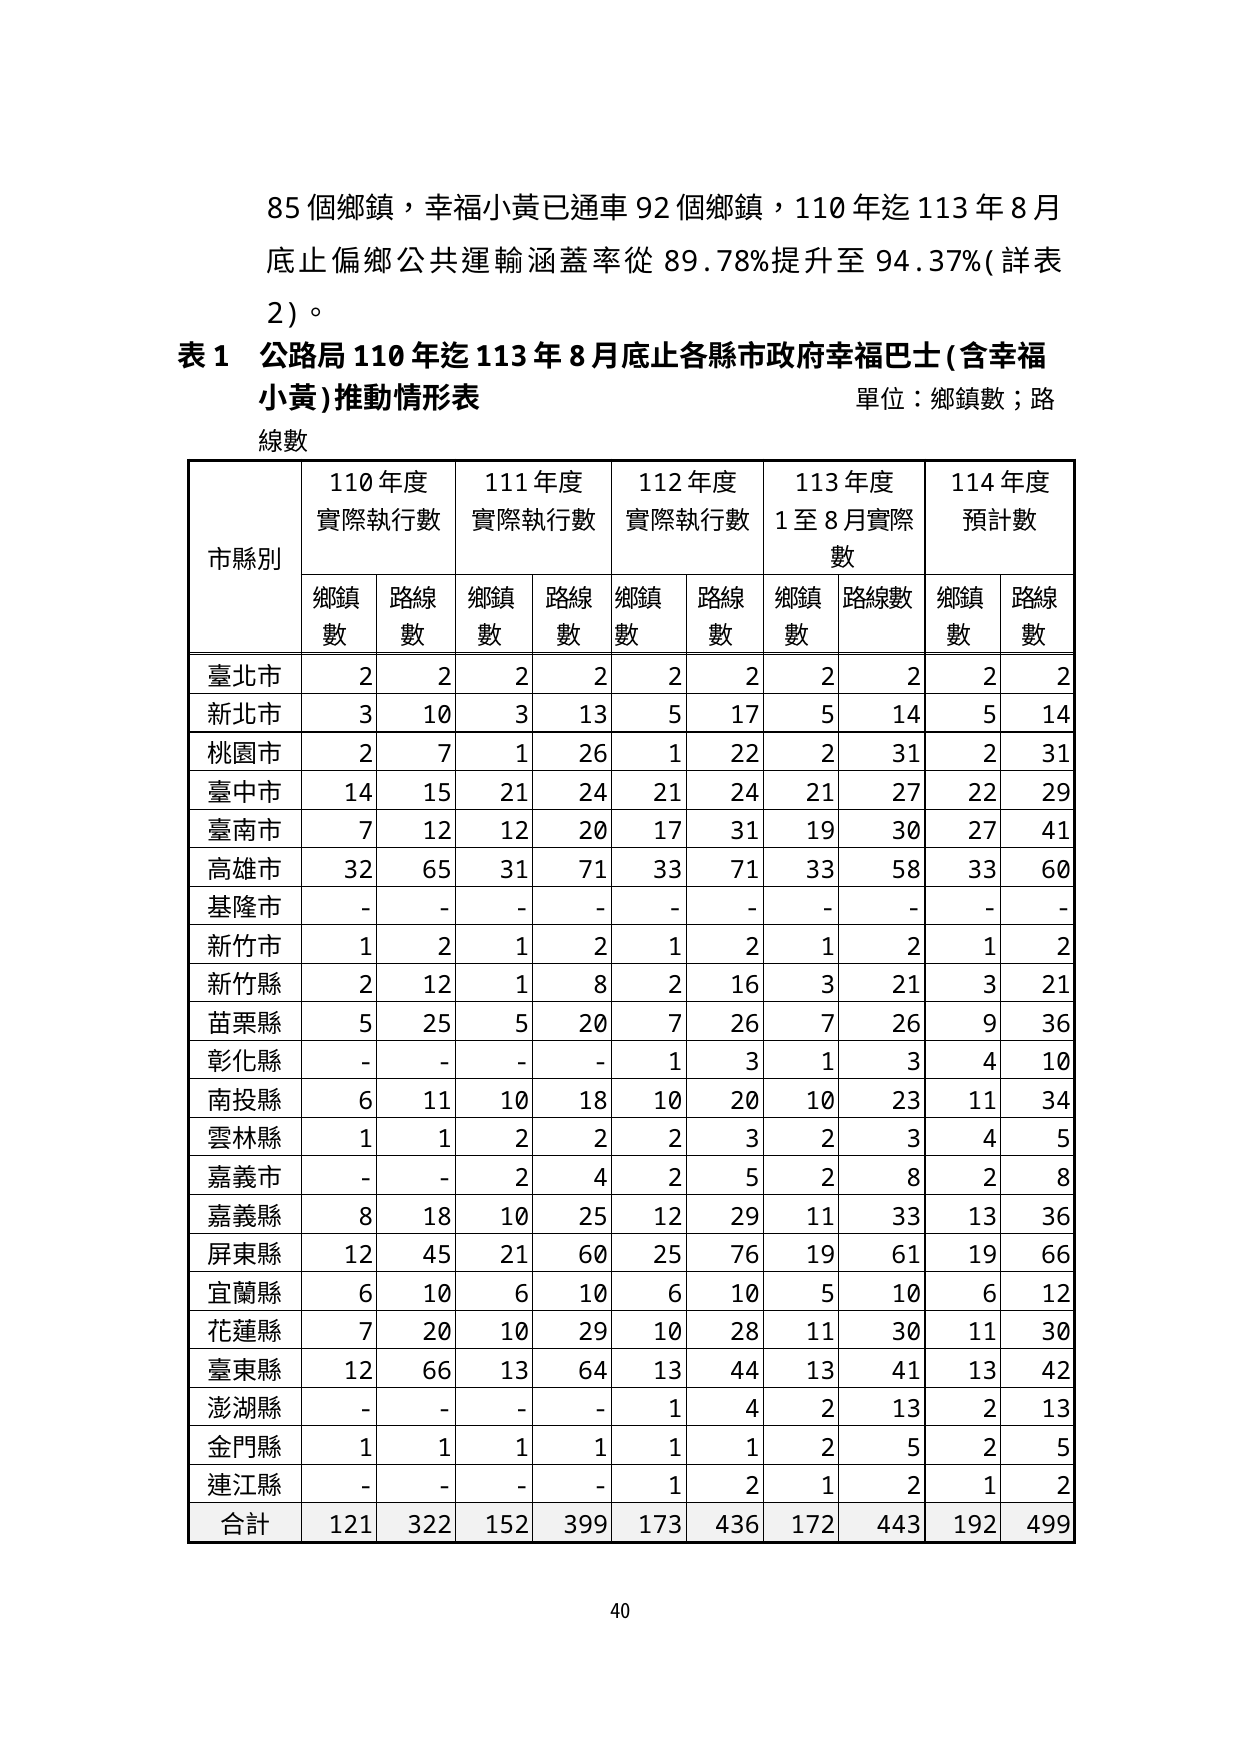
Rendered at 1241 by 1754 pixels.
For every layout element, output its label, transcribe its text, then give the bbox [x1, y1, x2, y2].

table_cell 24 [687, 771, 763, 808]
table_cell 臺北市 [190, 655, 301, 693]
table_cell 10 [612, 1311, 686, 1348]
table_cell 臺東縣 [190, 1349, 301, 1387]
table_cell 13 [926, 1195, 1000, 1232]
table_cell 6 [612, 1272, 686, 1309]
table_cell 10 [687, 1272, 763, 1309]
table_cell 10 [377, 694, 455, 731]
table_cell 宜蘭縣 [190, 1272, 301, 1309]
table_cell 30 [1001, 1311, 1073, 1348]
table_cell 3 [687, 1041, 763, 1078]
table_cell 5 [839, 1426, 924, 1464]
table_cell 20 [687, 1079, 763, 1117]
table_cell 1 [926, 925, 1000, 963]
table_header 市縣別 [190, 462, 301, 652]
table_cell 25 [612, 1234, 686, 1271]
table_cell 1 [456, 1426, 532, 1464]
table_cell 2 [456, 655, 532, 693]
table_cell 2 [687, 1465, 763, 1502]
table_cell 26 [533, 733, 611, 770]
table_cell 1 [612, 733, 686, 770]
table_cell 7 [612, 1002, 686, 1040]
table_cell 14 [302, 771, 376, 808]
table_cell - [302, 1156, 376, 1194]
table_cell 2 [764, 733, 838, 770]
table_cell 14 [1001, 694, 1073, 731]
table_cell - [302, 1465, 376, 1502]
table_cell 33 [839, 1195, 924, 1232]
table_cell 20 [377, 1311, 455, 1348]
table_cell 2 [1001, 655, 1073, 693]
table_cell 12 [377, 964, 455, 1001]
table_cell 36 [1001, 1002, 1073, 1040]
table_cell 2 [764, 1118, 838, 1155]
table_cell 18 [377, 1195, 455, 1232]
table_cell 3 [839, 1118, 924, 1155]
table_cell 15 [377, 771, 455, 808]
table_header 111年度 實際執行數 [456, 462, 611, 574]
table_cell 2 [612, 964, 686, 1001]
table_cell 1 [612, 925, 686, 963]
table_cell 6 [302, 1272, 376, 1309]
table_cell 33 [764, 848, 838, 886]
table_cell - [456, 887, 532, 924]
table_cell 鄉鎮數 [456, 575, 532, 652]
table_cell 2 [302, 964, 376, 1001]
table_cell 13 [926, 1349, 1000, 1387]
table_cell 172 [764, 1503, 838, 1541]
table_cell 1 [764, 1465, 838, 1502]
table_cell 4 [926, 1118, 1000, 1155]
table_cell 12 [612, 1195, 686, 1232]
table_cell 5 [764, 1272, 838, 1309]
table_cell 65 [377, 848, 455, 886]
table_cell 1 [377, 1118, 455, 1155]
table_cell 30 [839, 810, 924, 847]
table_cell 8 [533, 964, 611, 1001]
table_cell 彰化縣 [190, 1041, 301, 1078]
table_cell 8 [839, 1156, 924, 1194]
table_cell 1 [302, 925, 376, 963]
table_cell 2 [764, 1426, 838, 1464]
table_cell 2 [839, 655, 924, 693]
table_cell 11 [377, 1079, 455, 1117]
table_cell 31 [839, 733, 924, 770]
table_cell 1 [302, 1426, 376, 1464]
table_cell 2 [612, 1156, 686, 1194]
table_cell 60 [533, 1234, 611, 1271]
table_cell 新北市 [190, 694, 301, 731]
table_cell 1 [687, 1426, 763, 1464]
table_cell 58 [839, 848, 924, 886]
table_cell 1 [612, 1388, 686, 1425]
table_cell 13 [456, 1349, 532, 1387]
table_cell 路線數 [377, 575, 455, 652]
table_cell 3 [456, 694, 532, 731]
table_cell 2 [1001, 1465, 1073, 1502]
table_cell 30 [839, 1311, 924, 1348]
table_cell 13 [1001, 1388, 1073, 1425]
table_cell 合計 [190, 1503, 301, 1541]
table_cell 22 [926, 771, 1000, 808]
table_cell 1 [926, 1465, 1000, 1502]
text 85個鄉鎮，幸福小黃已通車92個鄉鎮，110年迄113年8月底止偏鄉公共運輸涵蓋率從89.78%提升至94.37%(詳表2)。 [266, 177, 1063, 333]
table_header 114年度 預計數 [926, 462, 1073, 574]
table_cell 66 [377, 1349, 455, 1387]
table_cell 3 [764, 964, 838, 1001]
table_cell 澎湖縣 [190, 1388, 301, 1425]
table_cell - [302, 1388, 376, 1425]
table_cell 2 [764, 655, 838, 693]
table_cell 高雄市 [190, 848, 301, 886]
table_cell 29 [533, 1311, 611, 1348]
table_cell 2 [839, 1465, 924, 1502]
table_cell 基隆市 [190, 887, 301, 924]
table_cell 71 [687, 848, 763, 886]
table_cell 8 [302, 1195, 376, 1232]
table_cell 2 [1001, 925, 1073, 963]
table_cell 鄉鎮數 [926, 575, 1000, 652]
table_cell 2 [687, 655, 763, 693]
table_cell 2 [926, 1426, 1000, 1464]
table_cell 25 [533, 1195, 611, 1232]
table_cell 22 [687, 733, 763, 770]
table_cell 10 [764, 1079, 838, 1117]
table_cell 499 [1001, 1503, 1073, 1541]
table_cell 71 [533, 848, 611, 886]
table_cell 2 [764, 1388, 838, 1425]
table_cell 12 [1001, 1272, 1073, 1309]
table_cell 2 [612, 1118, 686, 1155]
table_cell 31 [1001, 733, 1073, 770]
table_cell - [612, 887, 686, 924]
table_cell - [839, 887, 924, 924]
table_cell 1 [377, 1426, 455, 1464]
table_cell 臺南市 [190, 810, 301, 847]
table_cell 13 [533, 694, 611, 731]
table_cell - [456, 1041, 532, 1078]
table_cell 28 [687, 1311, 763, 1348]
table_cell 10 [1001, 1041, 1073, 1078]
table_cell 41 [839, 1349, 924, 1387]
table_cell 2 [533, 655, 611, 693]
table_cell 5 [764, 694, 838, 731]
table_cell 20 [533, 810, 611, 847]
table_cell 7 [764, 1002, 838, 1040]
table_cell - [1001, 887, 1073, 924]
table_cell 1 [764, 925, 838, 963]
table_cell 27 [926, 810, 1000, 847]
table_cell 2 [612, 655, 686, 693]
table_cell 21 [839, 964, 924, 1001]
table_cell 1 [456, 964, 532, 1001]
table_cell 399 [533, 1503, 611, 1541]
table_cell - [377, 1465, 455, 1502]
table_cell 屏東縣 [190, 1234, 301, 1271]
table_cell 10 [456, 1311, 532, 1348]
table_cell 路線數 [1001, 575, 1073, 652]
table_cell 5 [926, 694, 1000, 731]
table_cell 13 [612, 1349, 686, 1387]
table_cell 76 [687, 1234, 763, 1271]
table_cell 21 [764, 771, 838, 808]
table_cell 1 [302, 1118, 376, 1155]
table_cell 2 [926, 733, 1000, 770]
table_cell 64 [533, 1349, 611, 1387]
table_cell 6 [456, 1272, 532, 1309]
table_cell 4 [926, 1041, 1000, 1078]
table_cell - [302, 1041, 376, 1078]
table_cell 45 [377, 1234, 455, 1271]
table_cell 2 [377, 925, 455, 963]
table_cell 2 [377, 655, 455, 693]
table_cell - [377, 887, 455, 924]
table_cell 1 [456, 733, 532, 770]
table_cell 2 [456, 1156, 532, 1194]
table_header 112年度 實際執行數 [612, 462, 763, 574]
table_cell - [377, 1156, 455, 1194]
table_cell 42 [1001, 1349, 1073, 1387]
table_cell 5 [302, 1002, 376, 1040]
text 表1 公路局110年迄113年8月底止各縣市政府幸福巴士(含幸福小黃)推動情形表 單位：鄉鎮數；路線數 [177, 333, 1063, 458]
table_cell 19 [764, 1234, 838, 1271]
table_cell 11 [926, 1311, 1000, 1348]
table_cell 5 [1001, 1118, 1073, 1155]
table_cell 41 [1001, 810, 1073, 847]
table_cell 鄉鎮數 [612, 575, 686, 652]
table_cell 2 [926, 655, 1000, 693]
table_cell 31 [456, 848, 532, 886]
table_cell 31 [687, 810, 763, 847]
table_cell - [533, 1041, 611, 1078]
table_cell 5 [687, 1156, 763, 1194]
table_cell 花蓮縣 [190, 1311, 301, 1348]
table_cell 1 [612, 1426, 686, 1464]
table_cell 26 [839, 1002, 924, 1040]
table_cell 5 [1001, 1426, 1073, 1464]
table_cell 36 [1001, 1195, 1073, 1232]
table_cell 臺中市 [190, 771, 301, 808]
table_cell 1 [764, 1041, 838, 1078]
table_cell 29 [687, 1195, 763, 1232]
table_cell 13 [839, 1388, 924, 1425]
table_cell 11 [764, 1311, 838, 1348]
table_cell 436 [687, 1503, 763, 1541]
table_cell 121 [302, 1503, 376, 1541]
table_cell 5 [612, 694, 686, 731]
table_cell 61 [839, 1234, 924, 1271]
table_header 110年度 實際執行數 [302, 462, 455, 574]
table_cell 10 [377, 1272, 455, 1309]
table_cell 24 [533, 771, 611, 808]
table_cell 32 [302, 848, 376, 886]
table_header 113年度 1至8月實際數 [764, 462, 924, 574]
table_cell 21 [1001, 964, 1073, 1001]
table_cell 44 [687, 1349, 763, 1387]
table_cell 23 [839, 1079, 924, 1117]
table_cell 12 [456, 810, 532, 847]
table_cell 嘉義市 [190, 1156, 301, 1194]
table_cell 443 [839, 1503, 924, 1541]
table_cell 12 [302, 1234, 376, 1271]
table_cell 路線數 [533, 575, 611, 652]
table_cell 9 [926, 1002, 1000, 1040]
table_cell 新竹縣 [190, 964, 301, 1001]
table_cell 嘉義縣 [190, 1195, 301, 1232]
table_cell 13 [764, 1349, 838, 1387]
table_cell 20 [533, 1002, 611, 1040]
table_cell 12 [377, 810, 455, 847]
table_cell 60 [1001, 848, 1073, 886]
table_cell 2 [926, 1388, 1000, 1425]
table_cell 7 [302, 810, 376, 847]
table_cell - [533, 1388, 611, 1425]
table_cell - [533, 1465, 611, 1502]
table_cell 27 [839, 771, 924, 808]
table_cell 2 [687, 925, 763, 963]
table_cell 26 [687, 1002, 763, 1040]
table_cell 10 [533, 1272, 611, 1309]
table_cell - [926, 887, 1000, 924]
table_cell 4 [533, 1156, 611, 1194]
table_cell - [687, 887, 763, 924]
table_cell 322 [377, 1503, 455, 1541]
table_cell 10 [456, 1195, 532, 1232]
table_cell 6 [302, 1079, 376, 1117]
table_cell 2 [533, 1118, 611, 1155]
table_cell 12 [302, 1349, 376, 1387]
table_cell 21 [456, 1234, 532, 1271]
table_cell 路線數 [687, 575, 763, 652]
table_cell 2 [764, 1156, 838, 1194]
table_cell - [377, 1388, 455, 1425]
table_cell 21 [612, 771, 686, 808]
table_cell 1 [456, 925, 532, 963]
table_cell 鄉鎮數 [302, 575, 376, 652]
table_cell 18 [533, 1079, 611, 1117]
table_cell - [302, 887, 376, 924]
table_cell 5 [456, 1002, 532, 1040]
table_cell 33 [926, 848, 1000, 886]
table_cell 34 [1001, 1079, 1073, 1117]
table_cell 66 [1001, 1234, 1073, 1271]
table_cell 2 [456, 1118, 532, 1155]
table_cell - [456, 1388, 532, 1425]
table_cell 14 [839, 694, 924, 731]
table_cell 金門縣 [190, 1426, 301, 1464]
table_cell 1 [612, 1041, 686, 1078]
table_cell 21 [456, 771, 532, 808]
table_cell 11 [926, 1079, 1000, 1117]
table_cell 16 [687, 964, 763, 1001]
table_cell 7 [377, 733, 455, 770]
table_cell 桃園市 [190, 733, 301, 770]
table_cell 173 [612, 1503, 686, 1541]
table_cell 2 [839, 925, 924, 963]
table_cell 南投縣 [190, 1079, 301, 1117]
table_cell 152 [456, 1503, 532, 1541]
table_cell 17 [612, 810, 686, 847]
table_cell 17 [687, 694, 763, 731]
table_cell 2 [302, 655, 376, 693]
table_cell 3 [687, 1118, 763, 1155]
table_cell 路線數 [839, 575, 924, 652]
table_cell 4 [687, 1388, 763, 1425]
table_cell - [764, 887, 838, 924]
table_cell 連江縣 [190, 1465, 301, 1502]
table_cell 11 [764, 1195, 838, 1232]
table_cell 新竹市 [190, 925, 301, 963]
table_cell 19 [926, 1234, 1000, 1271]
table_cell 3 [302, 694, 376, 731]
table_cell 29 [1001, 771, 1073, 808]
table_cell 33 [612, 848, 686, 886]
table_cell 3 [839, 1041, 924, 1078]
table_cell - [377, 1041, 455, 1078]
table_cell 2 [533, 925, 611, 963]
table_cell 1 [533, 1426, 611, 1464]
table_cell 10 [612, 1079, 686, 1117]
table_cell 7 [302, 1311, 376, 1348]
table_cell 1 [612, 1465, 686, 1502]
table_cell 10 [839, 1272, 924, 1309]
table_cell 鄉鎮數 [764, 575, 838, 652]
table_cell 192 [926, 1503, 1000, 1541]
table_cell 6 [926, 1272, 1000, 1309]
table_cell 10 [456, 1079, 532, 1117]
table_cell 3 [926, 964, 1000, 1001]
table_cell 2 [926, 1156, 1000, 1194]
table_cell 雲林縣 [190, 1118, 301, 1155]
table_cell 苗栗縣 [190, 1002, 301, 1040]
table_cell 19 [764, 810, 838, 847]
table_cell 25 [377, 1002, 455, 1040]
table_cell 8 [1001, 1156, 1073, 1194]
table_cell - [456, 1465, 532, 1502]
table_cell - [533, 887, 611, 924]
table_cell 2 [302, 733, 376, 770]
